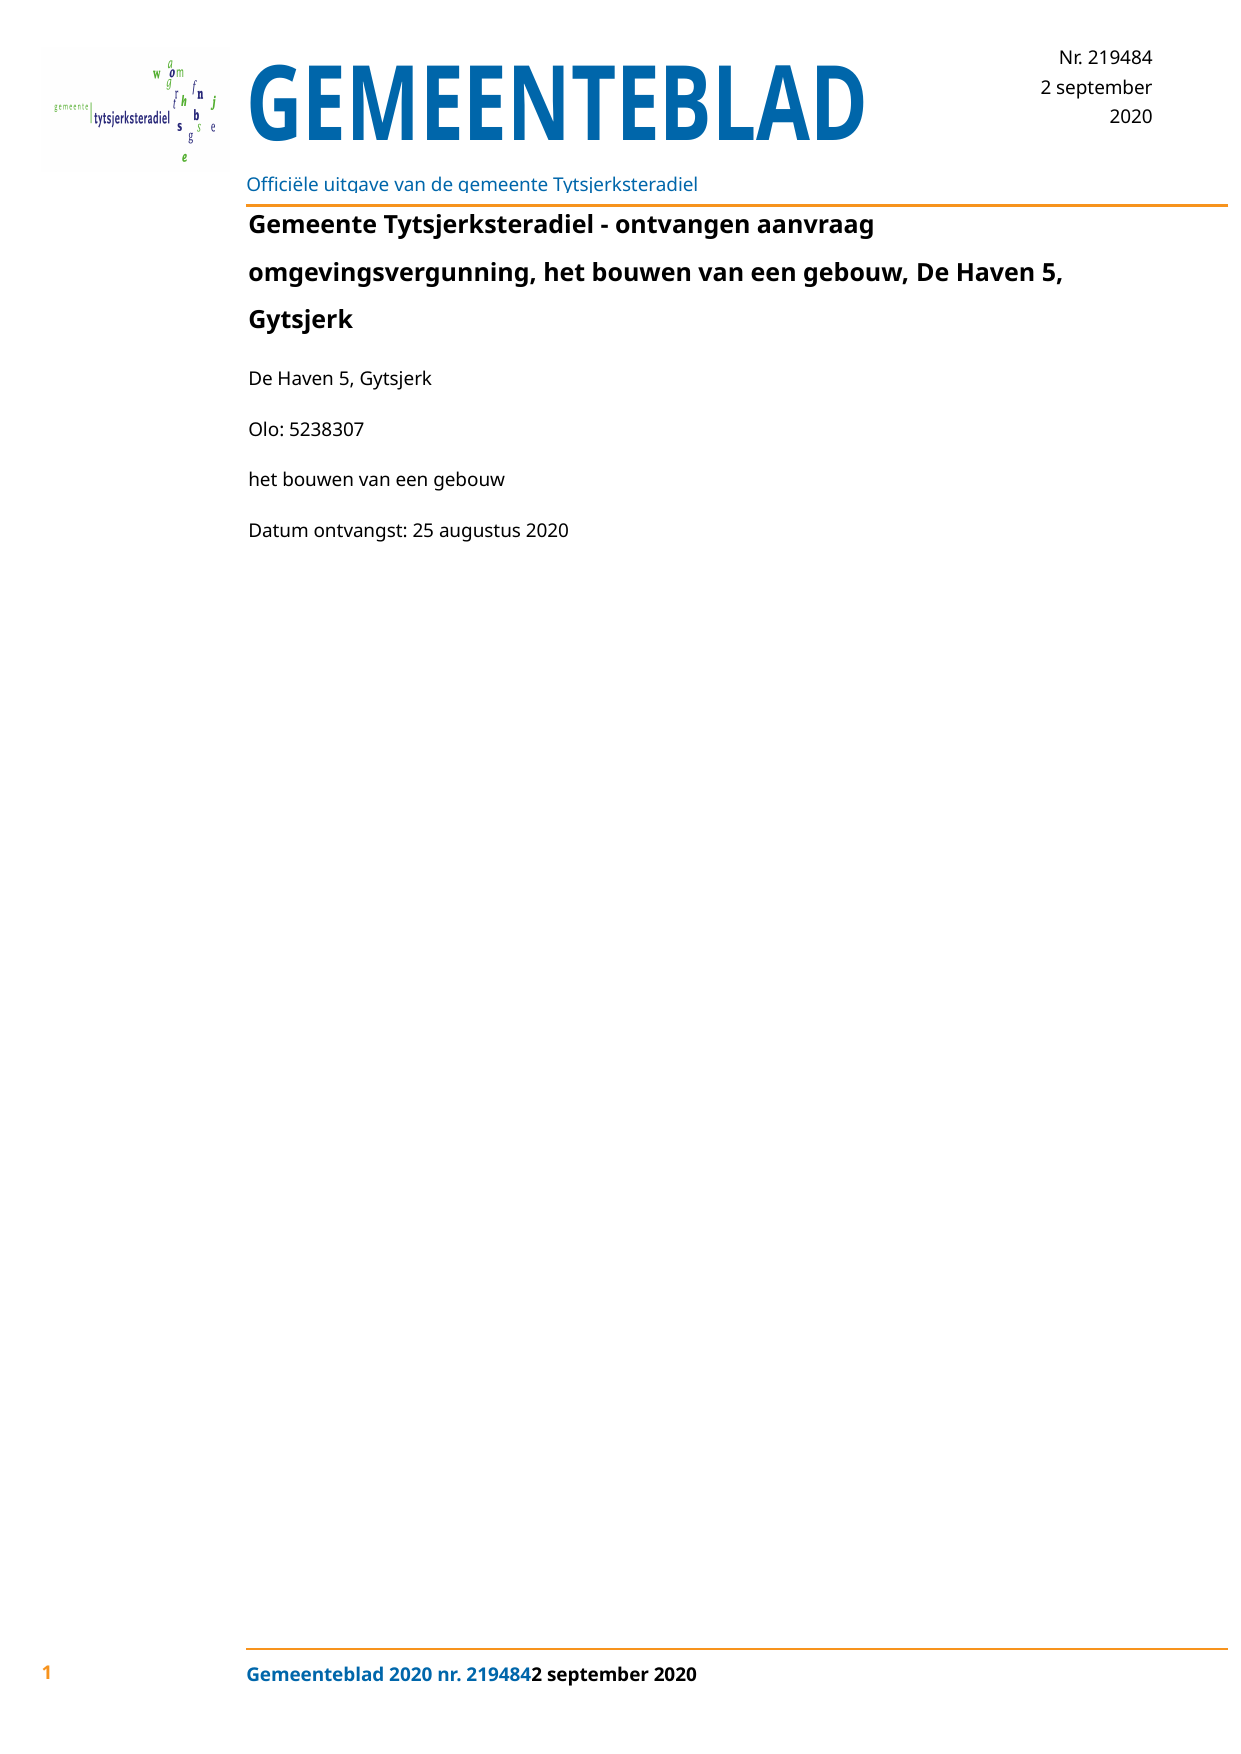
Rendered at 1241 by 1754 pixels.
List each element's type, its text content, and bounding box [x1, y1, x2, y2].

text het bouwen van een gebouw [248, 466, 1152, 492]
text Datum ontvangst: 25 augustus 2020 [248, 517, 1152, 542]
picture [41, 47, 231, 172]
text Gemeente Tytsjerksteradiel - ontvangen aanvraag omgevingsvergunning, het bouwen van een gebouw, De Haven 5, Gytsjerk [248, 207, 1152, 336]
text De Haven 5, Gytsjerk [248, 366, 1152, 391]
text Olo: 5238307 [248, 416, 1152, 442]
